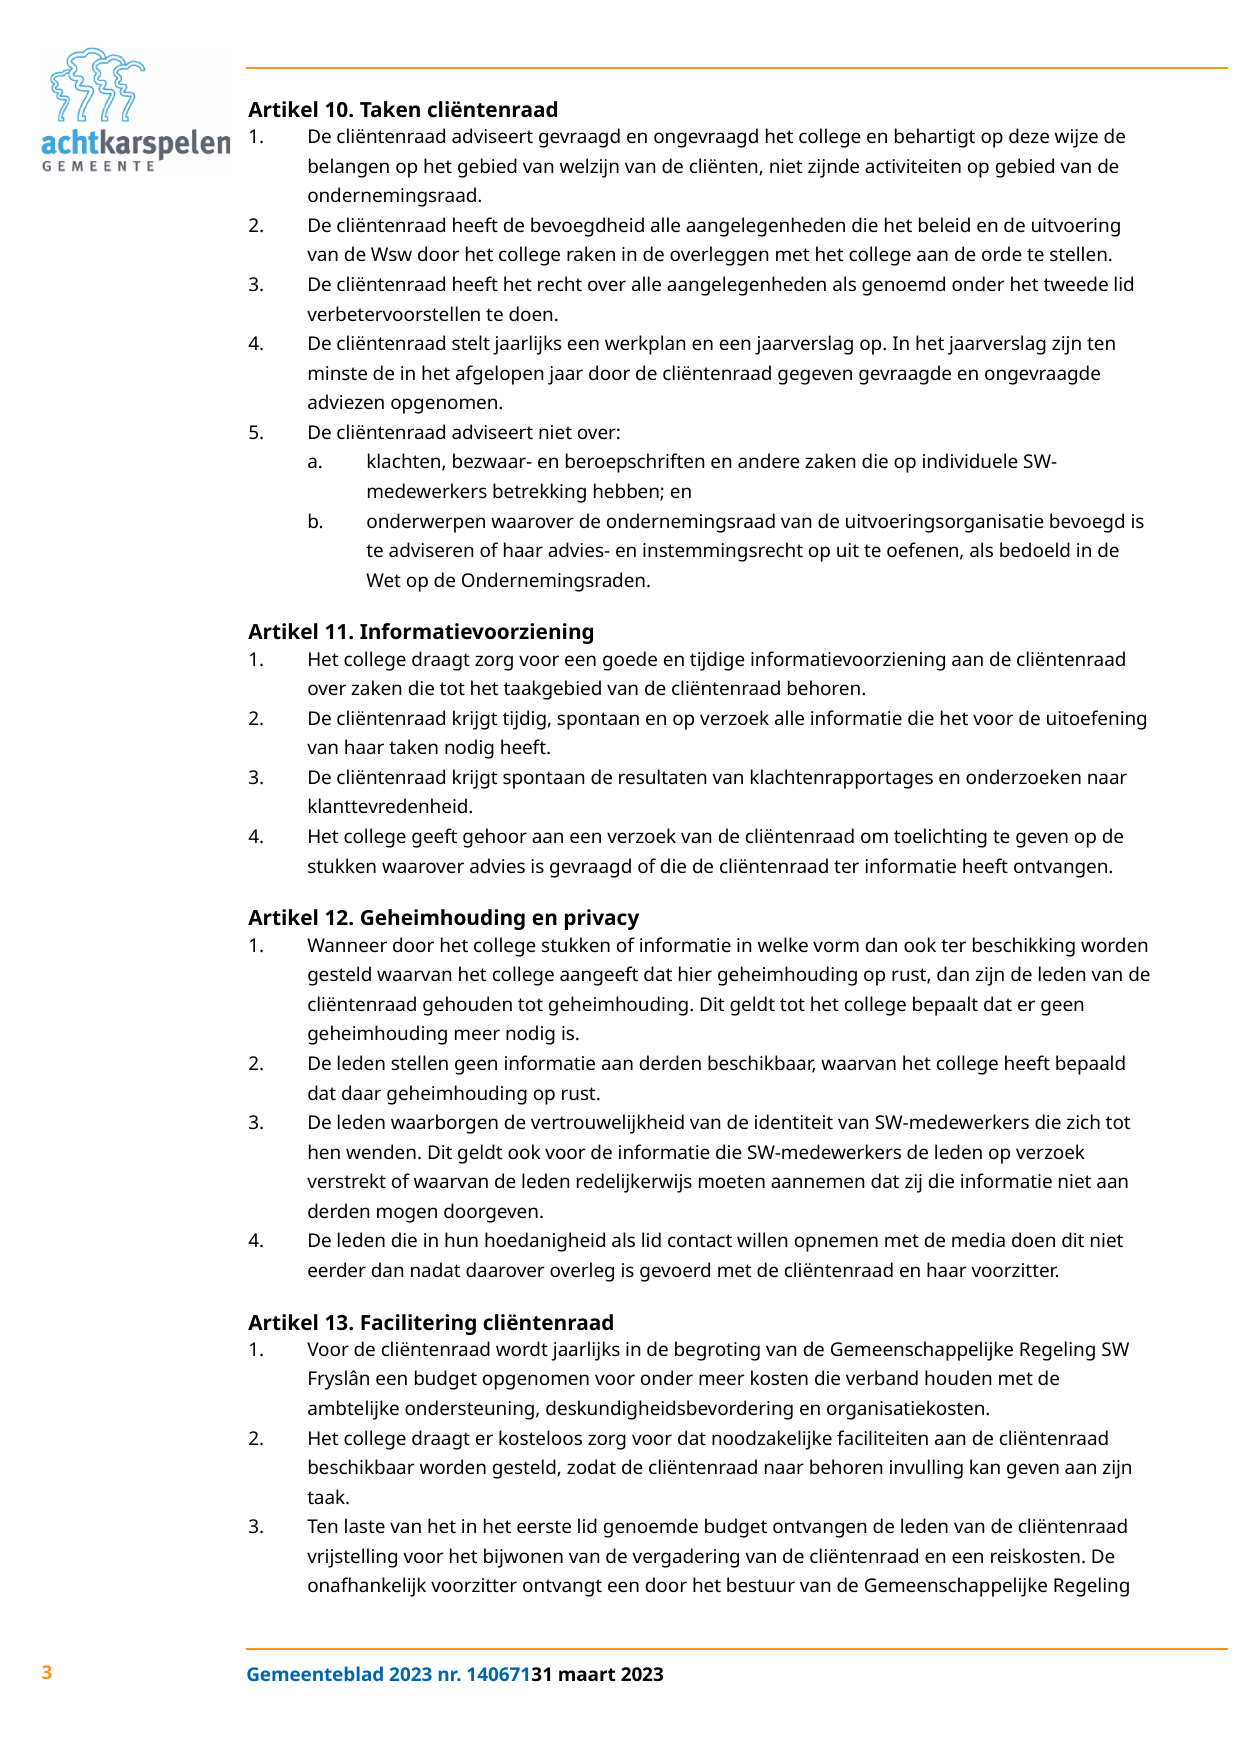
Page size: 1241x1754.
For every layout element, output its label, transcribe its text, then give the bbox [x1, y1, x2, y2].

picture [41, 47, 231, 172]
list De cliëntenraad adviseert gevraagd en ongevraagd het college en behartigt op deze wijze de belangen op het gebied van welzijn van de cliënten, niet zijnde activiteiten op gebied van de ondernemingsraad. [248, 123, 1152, 208]
text Artikel 12. Geheimhouding en privacy [248, 903, 1152, 932]
text Artikel 10. Taken cliëntenraad [248, 95, 1152, 123]
list De cliëntenraad krijgt tijdig, spontaan en op verzoek alle informatie die het voor de uitoefening van haar taken nodig heeft. [248, 705, 1152, 760]
list klachten, bezwaar- en beroepschriften en andere zaken die op individuele SW-medewerkers betrekking hebben; en [307, 449, 1152, 504]
text Artikel 11. Informatievoorziening [248, 617, 1152, 646]
list De cliëntenraad krijgt spontaan de resultaten van klachtenrapportages en onderzoeken naar klanttevredenheid. [248, 764, 1152, 819]
list Ten laste van het in het eerste lid genoemde budget ontvangen de leden van de cliëntenraad vrijstelling voor het bijwonen van de vergadering van de cliëntenraad en een reiskosten. De onafhankelijk voorzitter ontvangt een door het bestuur van de Gemeenschappelijke Regeling [248, 1513, 1152, 1598]
list De leden stellen geen informatie aan derden beschikbaar, waarvan het college heeft bepaald dat daar geheimhouding op rust. [248, 1050, 1152, 1105]
list De cliëntenraad stelt jaarlijks een werkplan en een jaarverslag op. In het jaarverslag zijn ten minste de in het afgelopen jaar door de cliëntenraad gegeven gevraagde en ongevraagde adviezen opgenomen. [248, 330, 1152, 415]
list De cliëntenraad adviseert niet over: [248, 419, 1152, 445]
list De leden die in hun hoedanigheid als lid contact willen opnemen met de media doen dit niet eerder dan nadat daarover overleg is gevoerd met de cliëntenraad en haar voorzitter. [248, 1228, 1152, 1283]
list De leden waarborgen de vertrouwelijkheid van de identiteit van SW-medewerkers die zich tot hen wenden. Dit geldt ook voor de informatie die SW-medewerkers de leden op verzoek verstrekt of waarvan de leden redelijkerwijs moeten aannemen dat zij die informatie niet aan derden mogen doorgeven. [248, 1109, 1152, 1224]
list Wanneer door het college stukken of informatie in welke vorm dan ook ter beschikking worden gesteld waarvan het college aangeeft dat hier geheimhouding op rust, dan zijn de leden van de cliëntenraad gehouden tot geheimhouding. Dit geldt tot het college bepaalt dat er geen geheimhouding meer nodig is. [248, 932, 1152, 1046]
list Voor de cliëntenraad wordt jaarlijks in de begroting van de Gemeenschappelijke Regeling SW Fryslân een budget opgenomen voor onder meer kosten die verband houden met de ambtelijke ondersteuning, deskundigheidsbevordering en organisatiekosten. [248, 1336, 1152, 1421]
text Artikel 13. Facilitering cliëntenraad [248, 1308, 1152, 1336]
list Het college draagt er kosteloos zorg voor dat noodzakelijke faciliteiten aan de cliëntenraad beschikbaar worden gesteld, zodat de cliëntenraad naar behoren invulling kan geven aan zijn taak. [248, 1425, 1152, 1510]
list De cliëntenraad heeft de bevoegdheid alle aangelegenheden die het beleid en de uitvoering van de Wsw door het college raken in de overleggen met het college aan de orde te stellen. [248, 212, 1152, 267]
list De cliëntenraad heeft het recht over alle aangelegenheden als genoemd onder het tweede lid verbetervoorstellen te doen. [248, 271, 1152, 326]
list onderwerpen waarover de ondernemingsraad van de uitvoeringsorganisatie bevoegd is te adviseren of haar advies- en instemmingsrecht op uit te oefenen, als bedoeld in de Wet op de Ondernemingsraden. [307, 508, 1152, 593]
list Het college geeft gehoor aan een verzoek van de cliëntenraad om toelichting te geven op de stukken waarover advies is gevraagd of die de cliëntenraad ter informatie heeft ontvangen. [248, 823, 1152, 879]
list Het college draagt zorg voor een goede en tijdige informatievoorziening aan de cliëntenraad over zaken die tot het taakgebied van de cliëntenraad behoren. [248, 646, 1152, 701]
